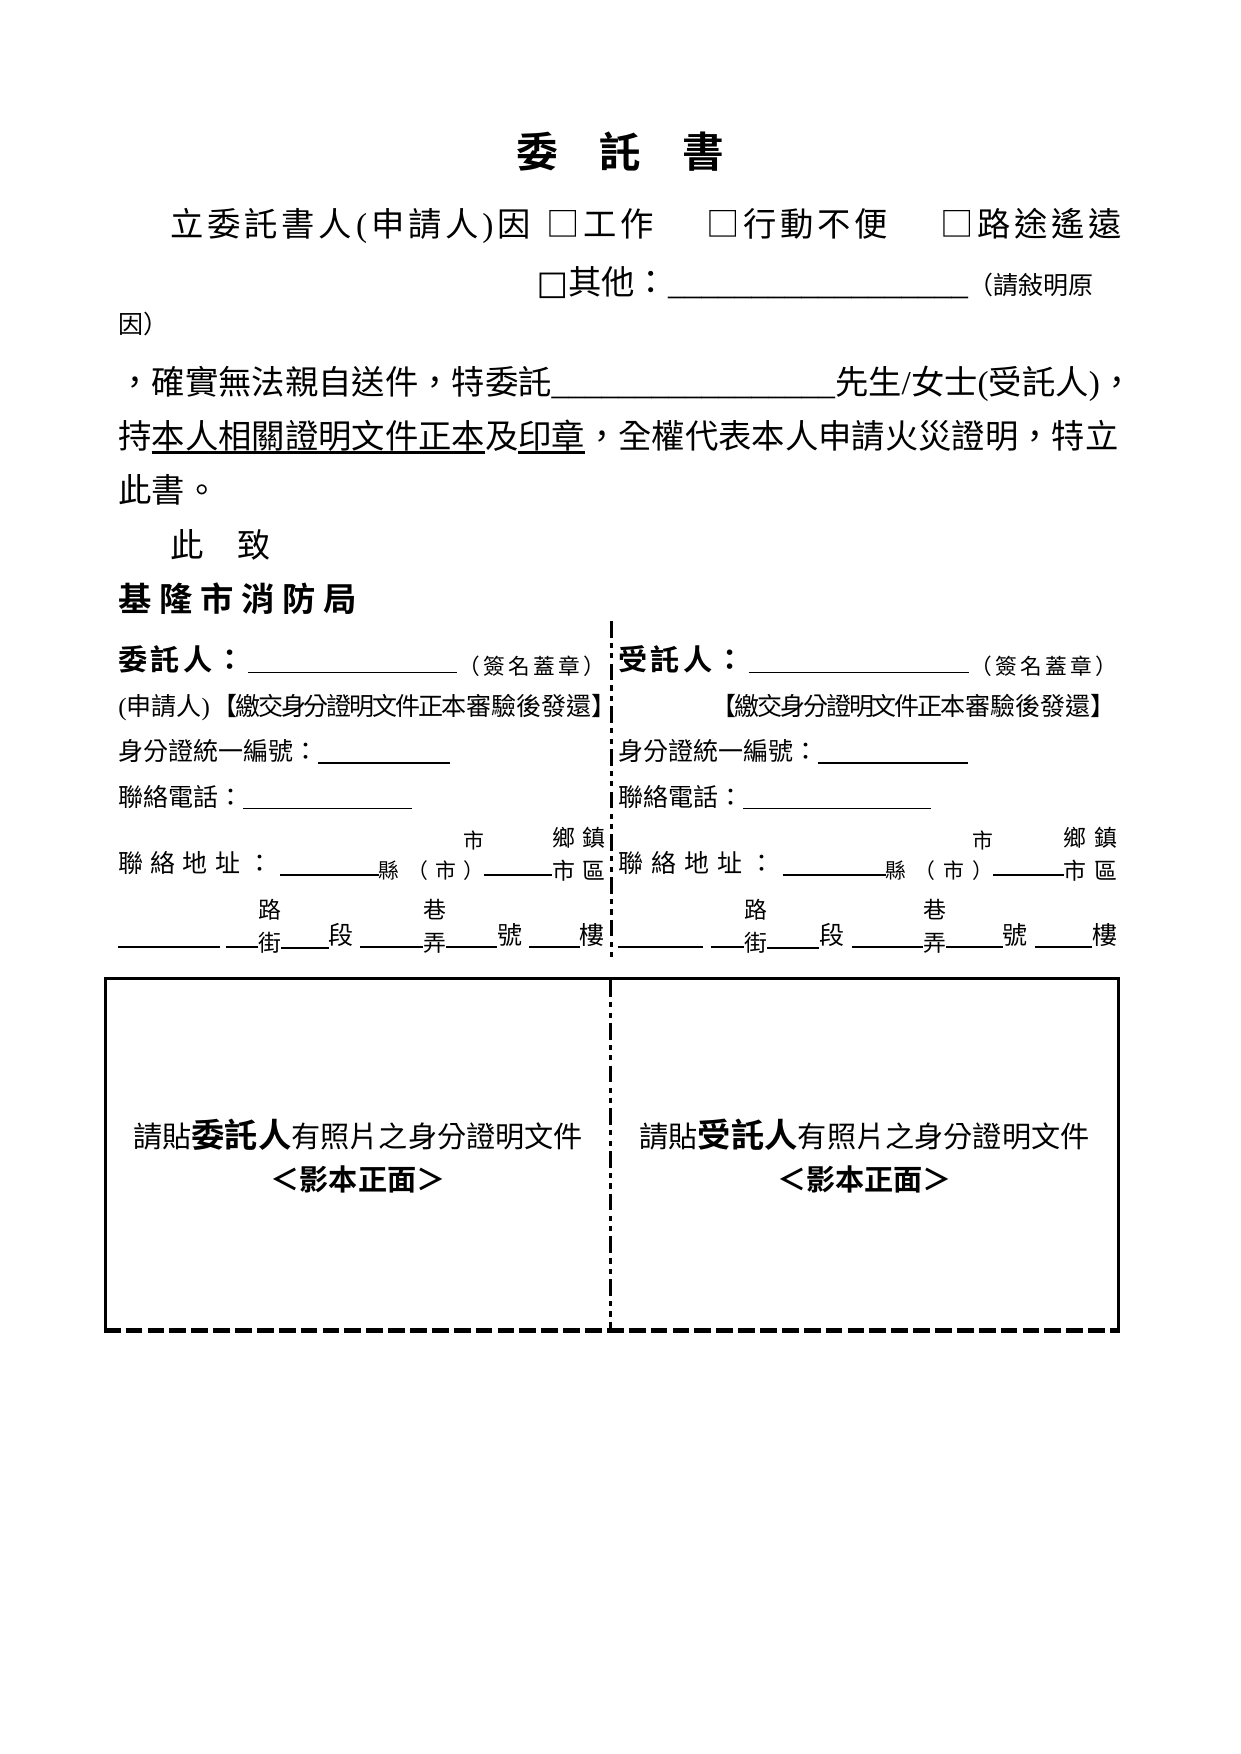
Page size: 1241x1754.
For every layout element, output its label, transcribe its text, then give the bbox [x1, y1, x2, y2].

text ，確實無法親自送件，特委託_________________先生/女士(受託人)，持本人相關證明文件正本及印章，全權代表本人申請火災證明，特立此書。 [118, 350, 1122, 512]
text 此 致 [118, 512, 1122, 567]
text 基 隆 市 消 防 局 [118, 567, 1122, 621]
table_header 委託人： （簽名蓋章） (申請人) 【繳交身分證明文件正本審驗後發還】 身分證統一編號： 聯絡電話： 聯絡地址： 市 縣（市） 鄉鎮市區 路街 段 巷弄 號 樓 [107, 621, 612, 958]
table_header 受託人： （簽名蓋章） 【繳交身分證明文件正本審驗後發還】 身分證統一編號： 聯絡電話： 聯絡地址： 市 縣（市） 鄉鎮市區 路街 段 巷弄 號 樓 [612, 621, 1129, 958]
table_header 請貼受託人有照片之身分證明文件 ＜影本正面＞ [610, 980, 1117, 1328]
text 立委託書人(申請人)因 □工作 □行動不便 □路途遙遠 [118, 198, 1122, 246]
table_header 請貼委託人有照片之身分證明文件 ＜影本正面＞ [107, 980, 610, 1328]
text 委 託 書 [118, 119, 1122, 179]
text □其他：__________________（請敍明原因） [118, 256, 1122, 341]
